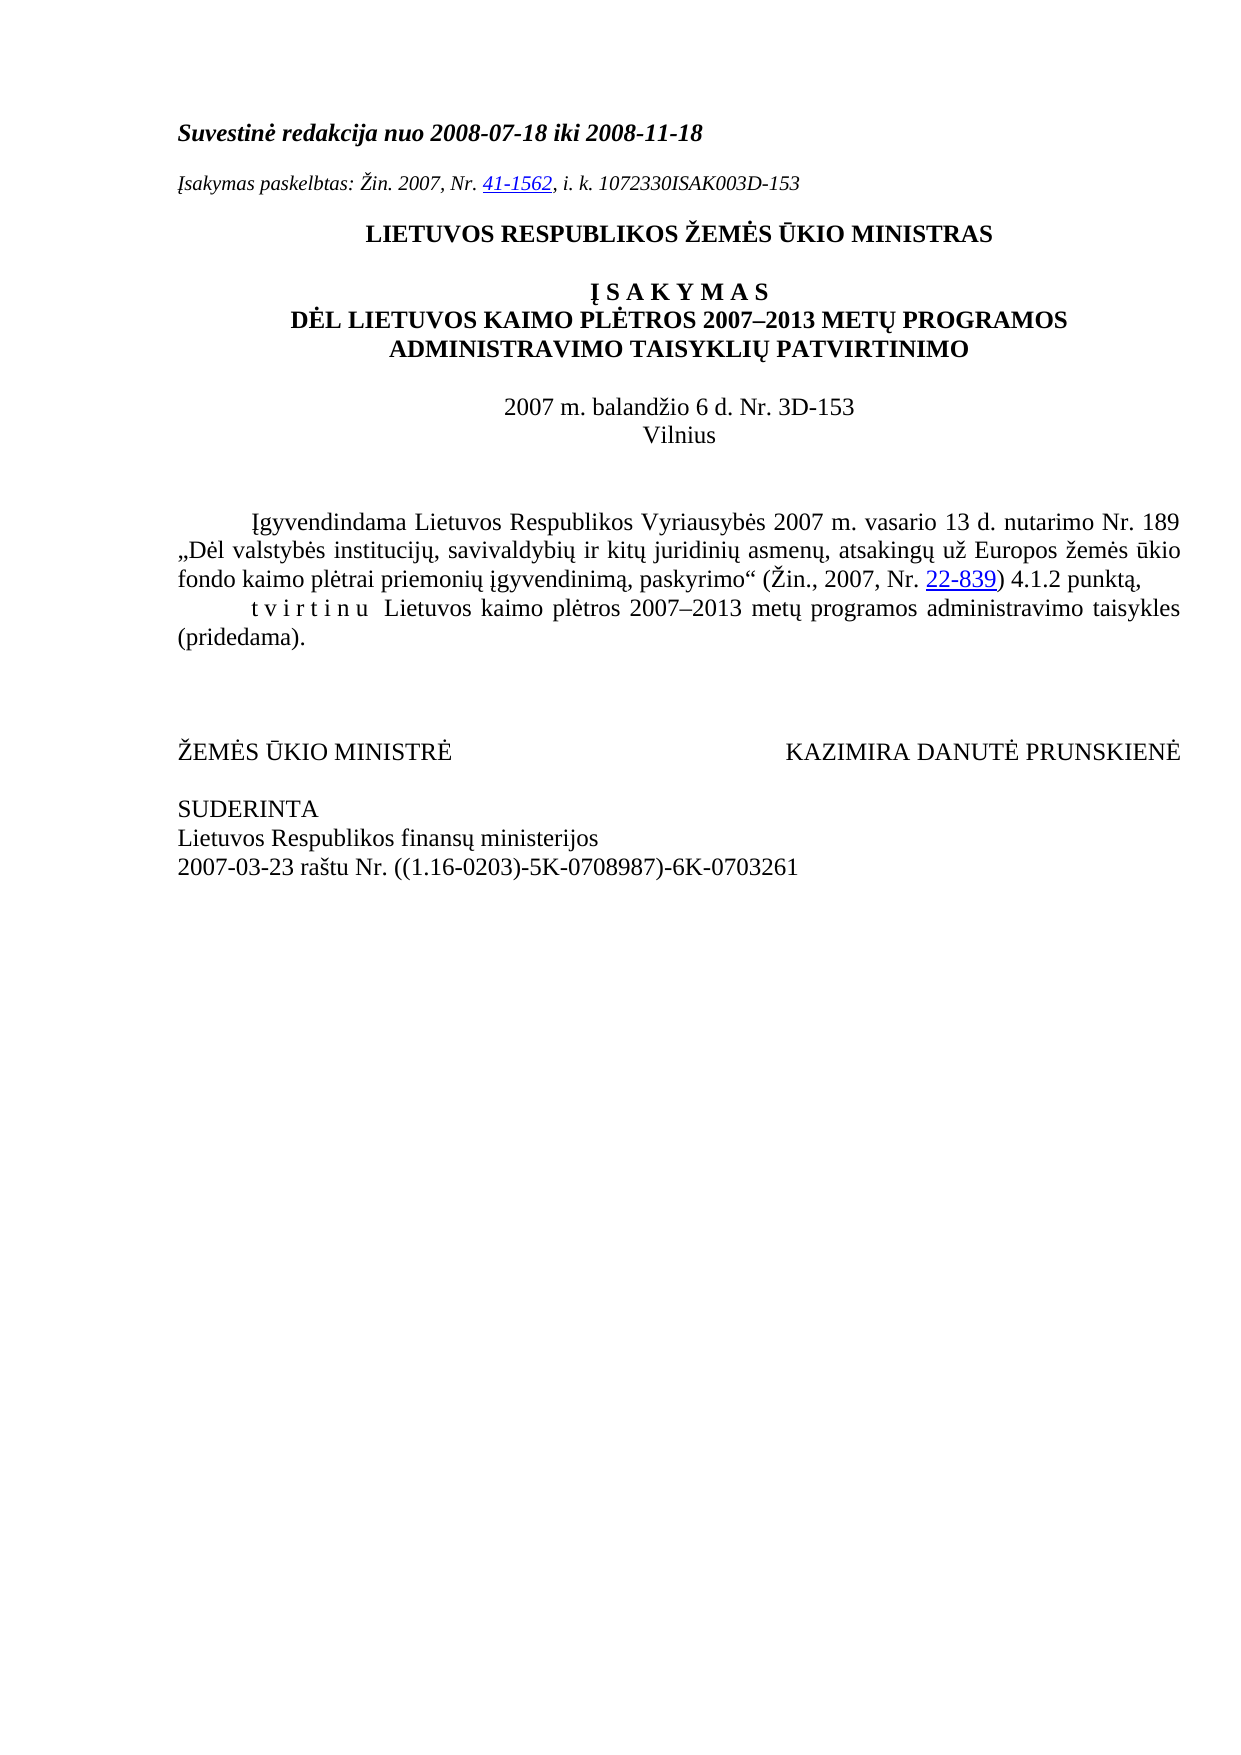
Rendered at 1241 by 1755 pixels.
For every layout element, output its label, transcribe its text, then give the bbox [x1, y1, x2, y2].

text Lietuvos Respublikos finansų ministerijos [177, 823, 1181, 852]
text tvirtinu Lietuvos kaimo plėtros 2007–2013 metų programos administravimo taisykles (pridedama). [177, 593, 1181, 650]
text 2007 m. balandžio 6 d. Nr. 3D-153 [177, 392, 1181, 420]
text 2007-03-23 raštu Nr. ((1.16-0203)-5K-0708987)-6K-0703261 [177, 852, 1181, 880]
text ŽEMĖS ŪKIO MINISTRĖ KAZIMIRA DANUTĖ PRUNSKIENĖ [177, 737, 1181, 765]
text Vilnius [177, 420, 1181, 449]
text Į S A K Y M A S [177, 277, 1181, 305]
text LIETUVOS RESPUBLIKOS ŽEMĖS ŪKIO MINISTRAS [177, 219, 1181, 248]
text Įsakymas paskelbtas: Žin. 2007, Nr. 41-1562, i. k. 1072330ISAK003D-153 [177, 171, 1181, 195]
text Suvestinė redakcija nuo 2008-07-18 iki 2008-11-18 [177, 118, 1181, 147]
text DĖL LIETUVOS KAIMO PLĖTROS 2007–2013 METŲ PROGRAMOS ADMINISTRAVIMO TAISYKLIŲ PATVIRTINIMO [177, 305, 1181, 363]
text SUDERINTA [177, 794, 1181, 823]
text Įgyvendindama Lietuvos Respublikos Vyriausybės 2007 m. vasario 13 d. nutarimo Nr. 189 „Dėl valstybės institucijų, savivaldybių ir kitų juridinių asmenų, atsakingų už Europos žemės ūkio fondo kaimo plėtrai priemonių įgyvendinimą, paskyrimo“ (Žin., 2007, Nr. 22-839) 4.1.2 punktą, [177, 507, 1181, 593]
